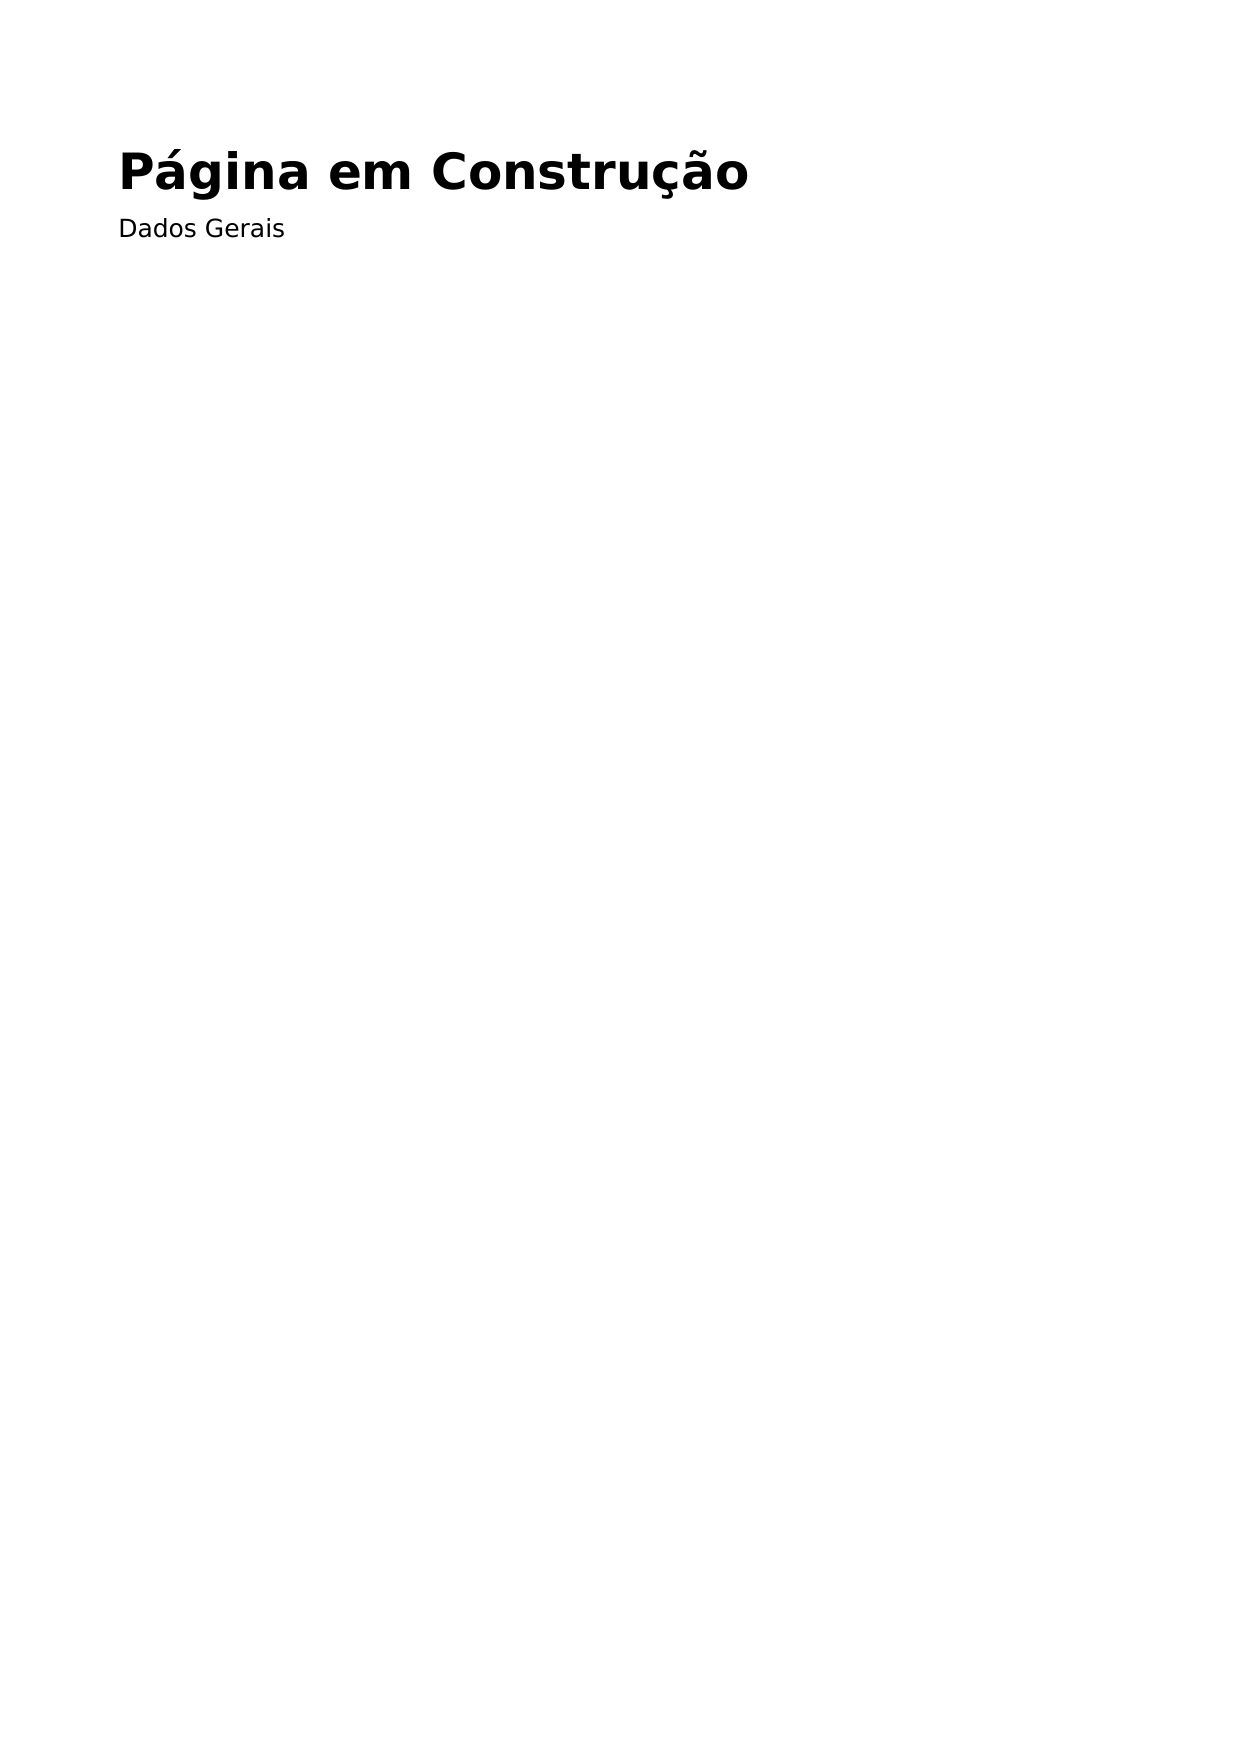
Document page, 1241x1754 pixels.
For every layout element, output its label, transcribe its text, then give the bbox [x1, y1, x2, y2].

text Dados Gerais [118, 214, 1122, 243]
subtitle Página em Construção [118, 143, 1122, 201]
